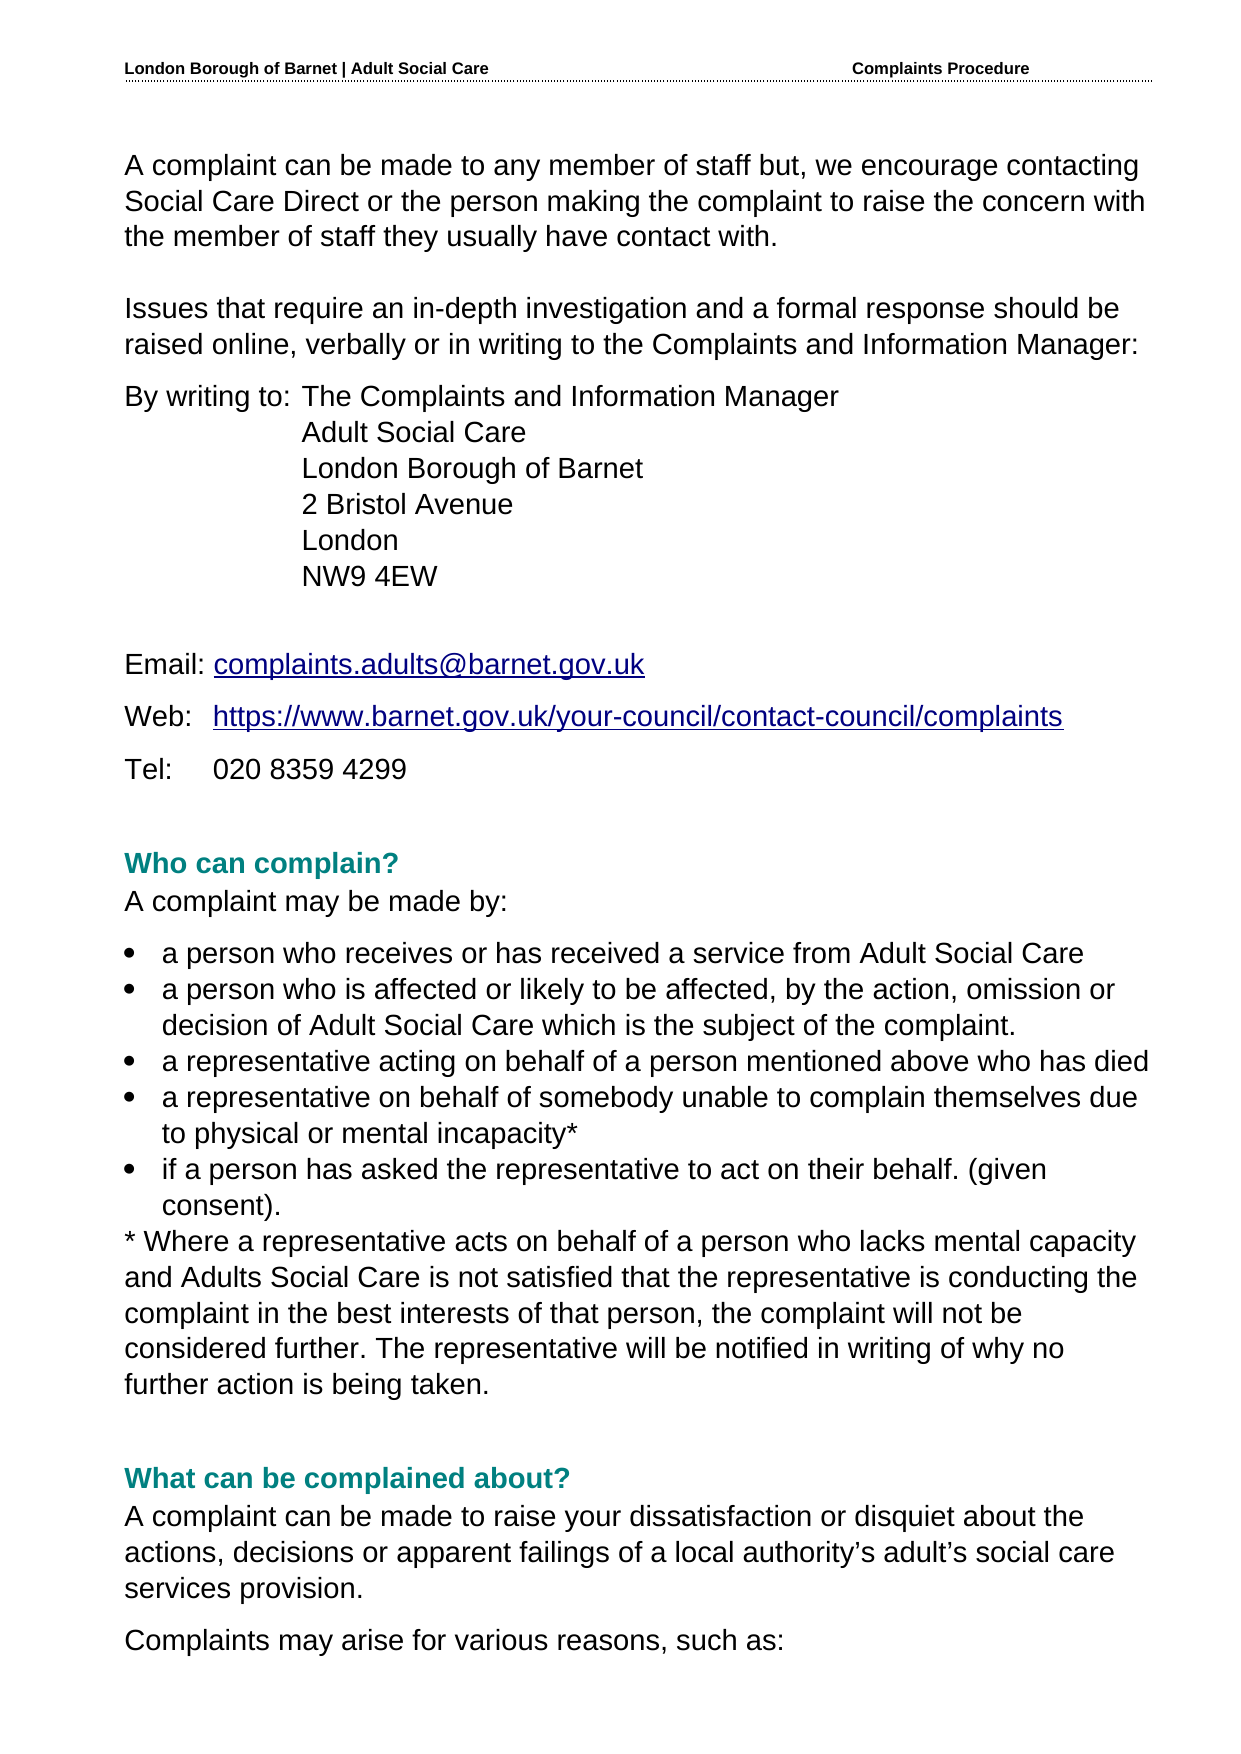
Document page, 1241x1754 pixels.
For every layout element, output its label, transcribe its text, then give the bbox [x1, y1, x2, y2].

text NW9 4EW [213, 558, 1152, 592]
text Issues that require an in-depth investigation and a formal response should be raised online, verbally or in writing to the Complaints and Information Manager: [124, 291, 1152, 360]
text London Borough of Barnet [124, 451, 1152, 484]
list if a person has asked the representative to act on their behalf. (given consent). [124, 1152, 1152, 1222]
text 2 Bristol Avenue [124, 487, 1152, 520]
text Email: complaints.adults@barnet.gov.uk [124, 647, 1152, 680]
text London [213, 523, 1152, 556]
list a representative acting on behalf of a person mentioned above who has died [124, 1044, 1152, 1078]
subtitle What can be complained about? [124, 1461, 1152, 1495]
list a person who receives or has received a service from Adult Social Care [124, 936, 1152, 970]
text A complaint can be made to any member of staff but, we encourage contacting Social Care Direct or the person making the complaint to raise the concern with the member of staff they usually have contact with. [124, 148, 1152, 253]
text A complaint can be made to raise your dissatisfaction or disquiet about the actions, decisions or apparent failings of a local authority’s adult’s social care services provision. [124, 1499, 1152, 1604]
subtitle Who can complain? [124, 846, 1152, 879]
text Complaints may arise for various reasons, such as: [124, 1623, 1152, 1657]
list a person who is affected or likely to be affected, by the action, omission or decision of Adult Social Care which is the subject of the complaint. [124, 972, 1152, 1042]
text * Where a representative acts on behalf of a person who lacks mental capacity and Adults Social Care is not satisfied that the representative is conducting the complaint in the best interests of that person, the complaint will not be considered further. The representative will be notified in writing of why no further action is being taken. [124, 1224, 1152, 1401]
list a representative on behalf of somebody unable to complain themselves due to physical or mental incapacity* [124, 1080, 1152, 1150]
text A complaint may be made by: [124, 884, 1152, 917]
text Tel: 020 8359 4299 [124, 752, 1152, 785]
text Adult Social Care [124, 415, 1152, 449]
text Web: https://www.barnet.gov.uk/your-council/contact-council/complaints [124, 699, 1152, 733]
text By writing to: The Complaints and Information Manager [124, 379, 1152, 413]
